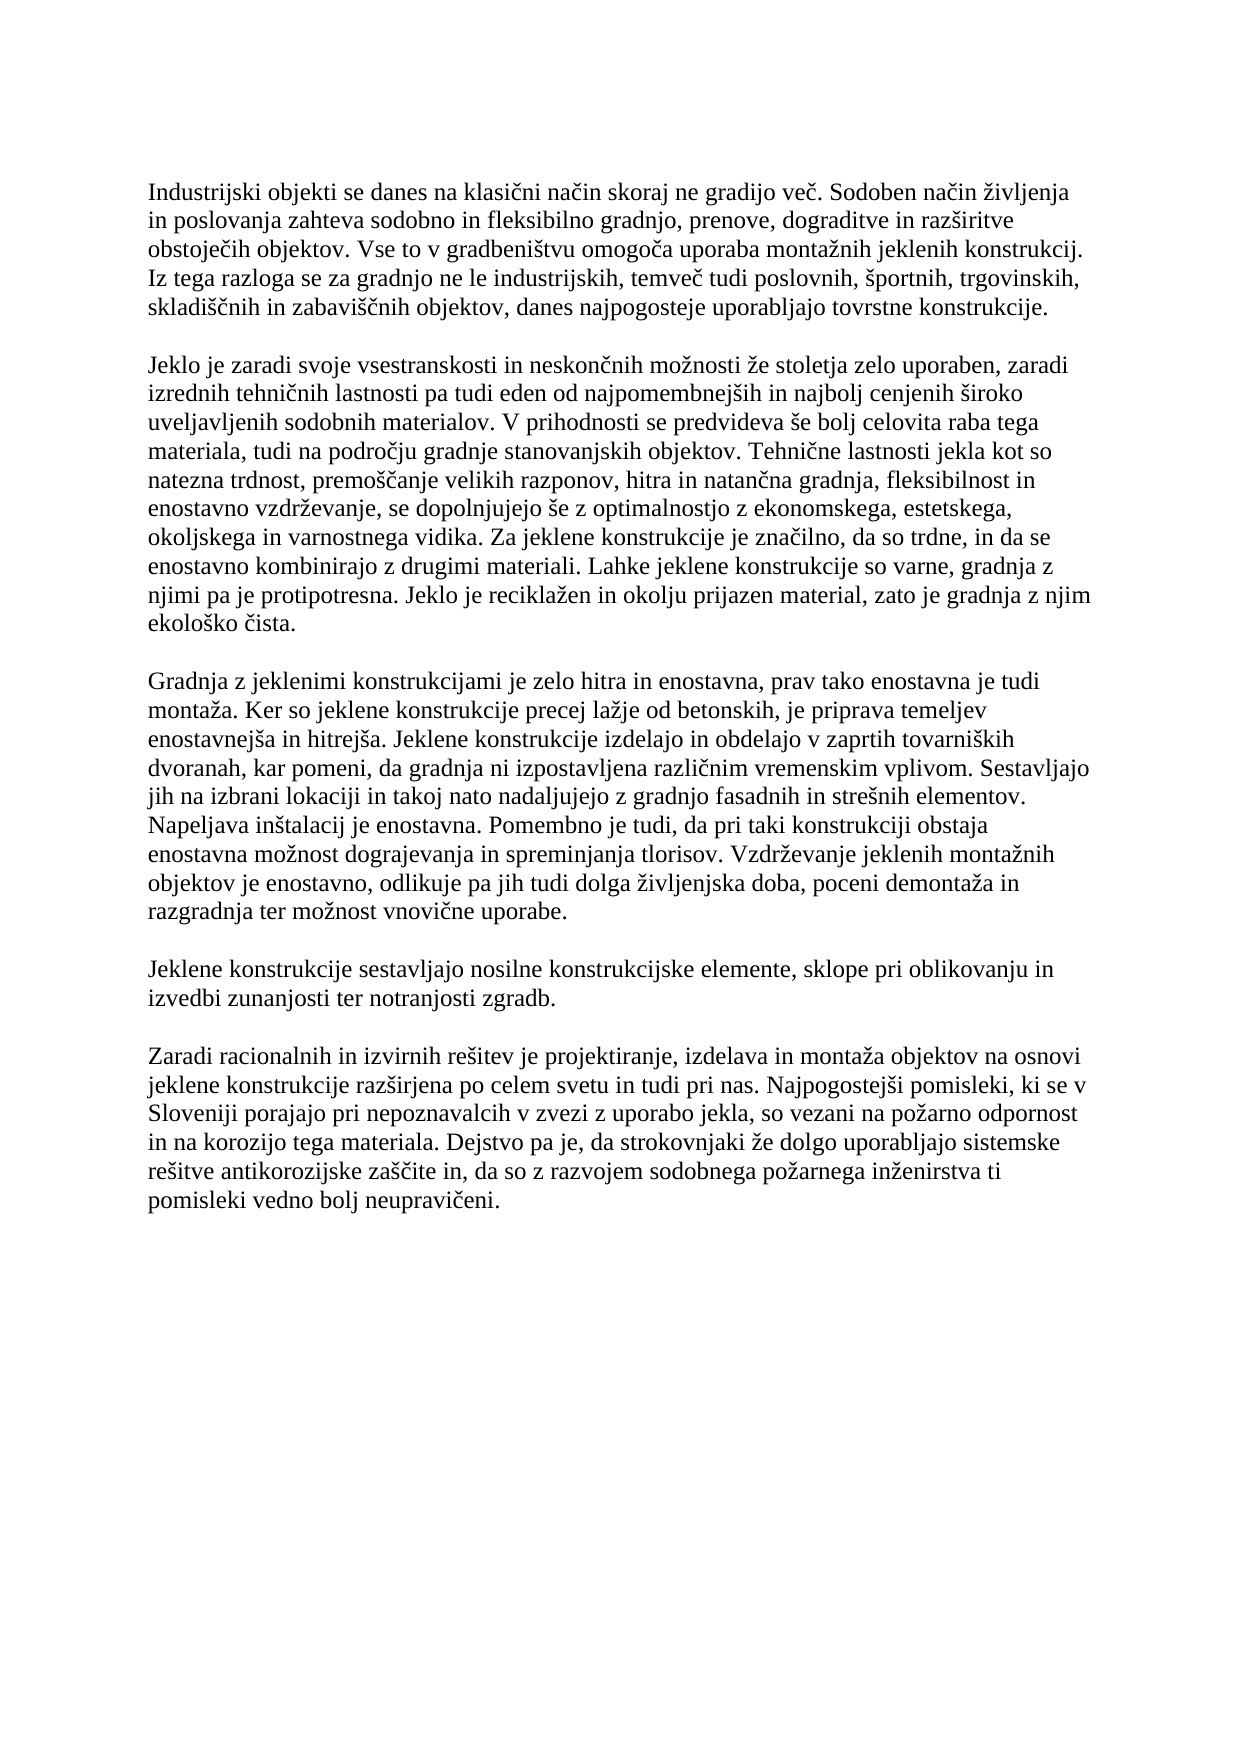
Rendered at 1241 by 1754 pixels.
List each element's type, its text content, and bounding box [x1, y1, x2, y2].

text Jeklo je zaradi svoje vsestranskosti in neskončnih možnosti že stoletja zelo uporaben, zaradi izrednih tehničnih lastnosti pa tudi eden od najpomembnejših in najbolj cenjenih široko uveljavljenih sodobnih materialov. V prihodnosti se predvideva še bolj celovita raba tega materiala, tudi na področju gradnje stanovanjskih objektov. Tehnične lastnosti jekla kot so natezna trdnost, premoščanje velikih razponov, hitra in natančna gradnja, fleksibilnost in enostavno vzdrževanje, se dopolnjujejo še z optimalnostjo z ekonomskega, estetskega, okoljskega in varnostnega vidika. Za jeklene konstrukcije je značilno, da so trdne, in da se enostavno kombinirajo z drugimi materiali. Lahke jeklene konstrukcije so varne, gradnja z njimi pa je protipotresna. Jeklo je reciklažen in okolju prijazen material, zato je gradnja z njim ekološko čista. [148, 350, 1092, 637]
text Jeklene konstrukcije sestavljajo nosilne konstrukcijske elemente, sklope pri oblikovanju in izvedbi zunanjosti ter notranjosti zgradb. [148, 954, 1092, 1012]
text Gradnja z jeklenimi konstrukcijami je zelo hitra in enostavna, prav tako enostavna je tudi montaža. Ker so jeklene konstrukcije precej lažje od betonskih, je priprava temeljev enostavnejša in hitrejša. Jeklene konstrukcije izdelajo in obdelajo v zaprtih tovarniških dvoranah, kar pomeni, da gradnja ni izpostavljena različnim vremenskim vplivom. Sestavljajo jih na izbrani lokaciji in takoj nato nadaljujejo z gradnjo fasadnih in strešnih elementov. Napeljava inštalacij je enostavna. Pomembno je tudi, da pri taki konstrukciji obstaja enostavna možnost dograjevanja in spreminjanja tlorisov. Vzdrževanje jeklenih montažnih objektov je enostavno, odlikuje pa jih tudi dolga življenjska doba, poceni demontaža in razgradnja ter možnost vnovične uporabe. [148, 666, 1092, 925]
text Industrijski objekti se danes na klasični način skoraj ne gradijo več. Sodoben način življenja in poslovanja zahteva sodobno in fleksibilno gradnjo, prenove, dograditve in razširitve obstoječih objektov. Vse to v gradbeništvu omogoča uporaba montažnih jeklenih konstrukcij. Iz tega razloga se za gradnjo ne le industrijskih, temveč tudi poslovnih, športnih, trgovinskih, skladiščnih in zabaviščnih objektov, danes najpogosteje uporabljajo tovrstne konstrukcije. [148, 177, 1092, 321]
text Zaradi racionalnih in izvirnih rešitev je projektiranje, izdelava in montaža objektov na osnovi jeklene konstrukcije razširjena po celem svetu in tudi pri nas. Najpogostejši pomisleki, ki se v Sloveniji porajajo pri nepoznavalcih v zvezi z uporabo jekla, so vezani na požarno odpornost in na korozijo tega materiala. Dejstvo pa je, da strokovnjaki že dolgo uporabljajo sistemske rešitve antikorozijske zaščite in, da so z razvojem sodobnega požarnega inženirstva ti pomisleki vedno bolj neupravičeni. [148, 1041, 1092, 1213]
